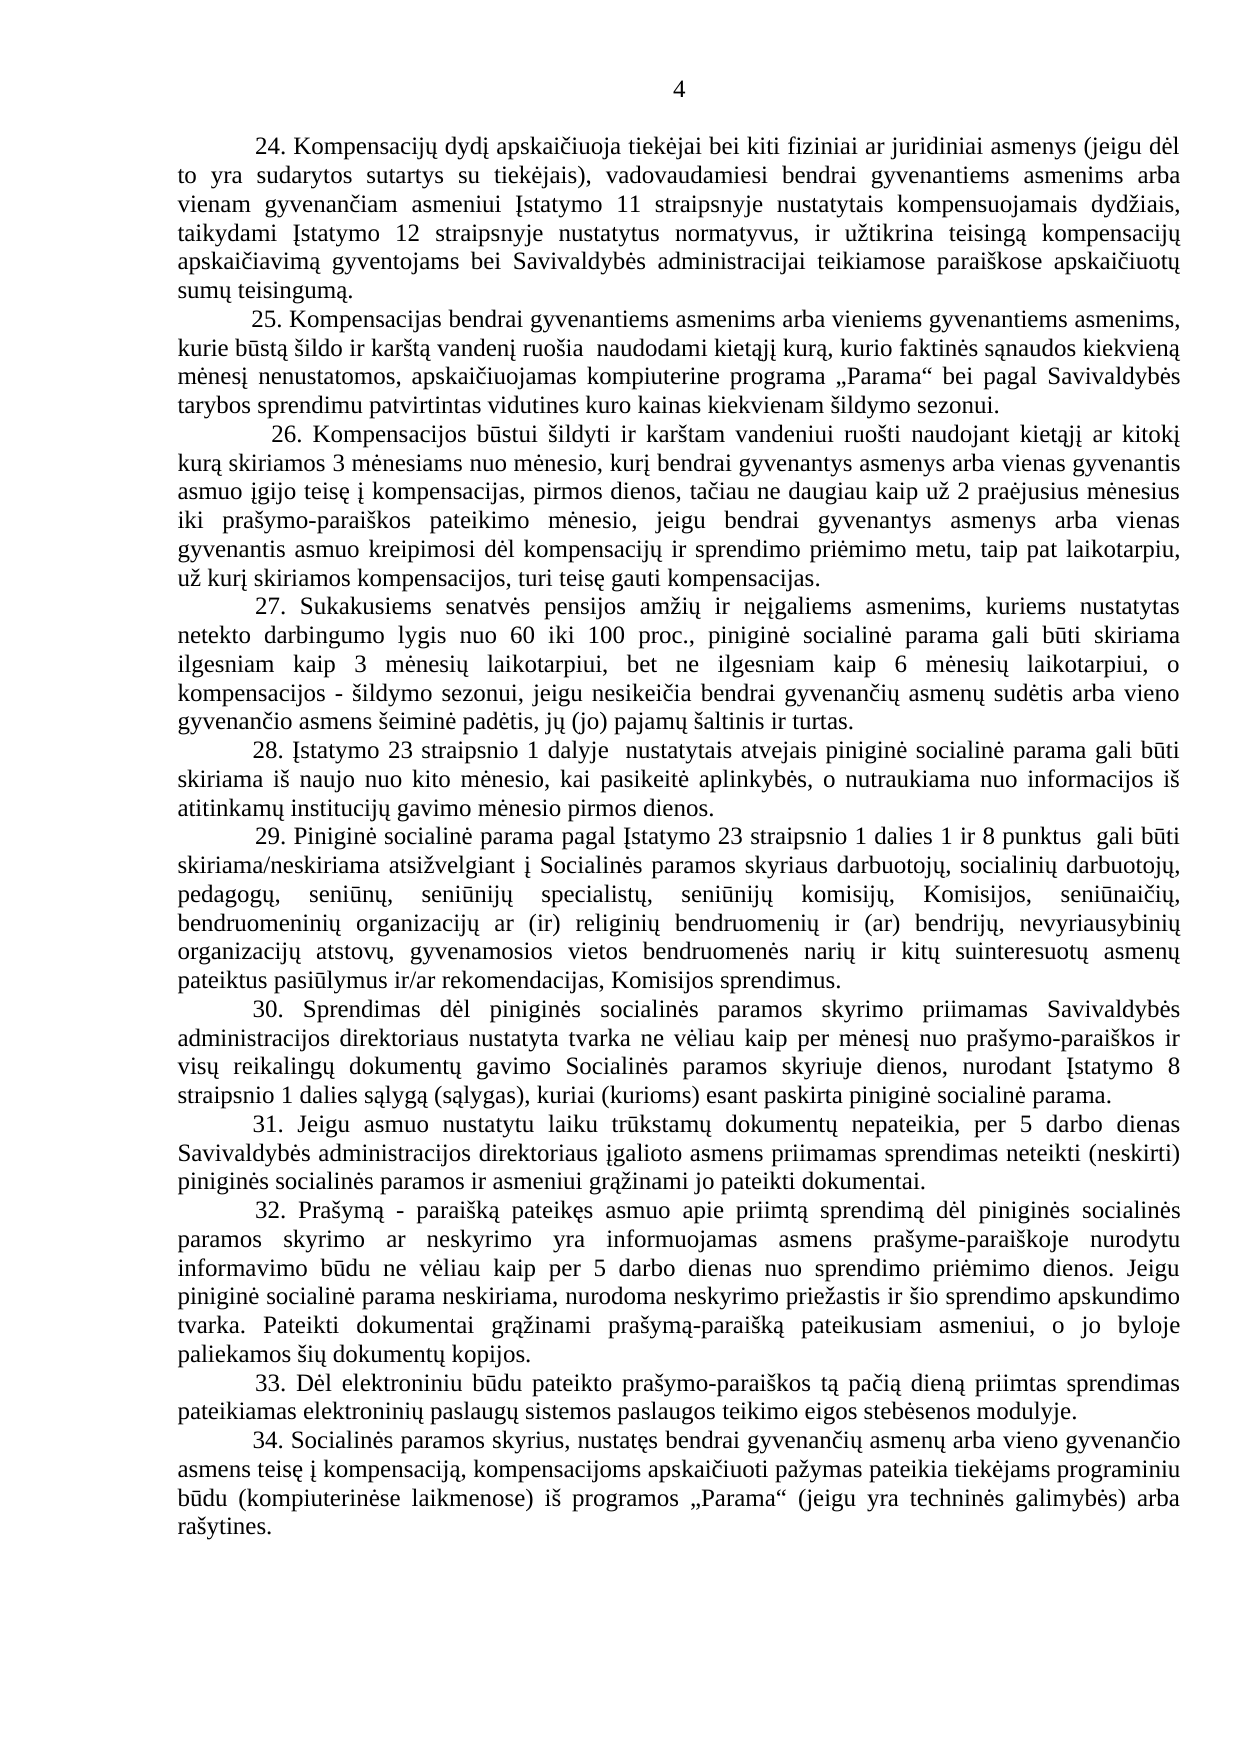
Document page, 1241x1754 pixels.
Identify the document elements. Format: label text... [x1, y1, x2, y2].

text 30. Sprendimas dėl piniginės socialinės paramos skyrimo priimamas Savivaldybės administracijos direktoriaus nustatyta tvarka ne vėliau kaip per mėnesį nuo prašymo-paraiškos ir visų reikalingų dokumentų gavimo Socialinės paramos skyriuje dienos, nurodant Įstatymo 8 straipsnio 1 dalies sąlygą (sąlygas), kuriai (kurioms) esant paskirta piniginė socialinė parama. [177, 994, 1181, 1109]
text 33. Dėl elektroniniu būdu pateikto prašymo-paraiškos tą pačią dieną priimtas sprendimas pateikiamas elektroninių paslaugų sistemos paslaugos teikimo eigos stebėsenos modulyje. [177, 1368, 1181, 1425]
text 34. Socialinės paramos skyrius, nustatęs bendrai gyvenančių asmenų arba vieno gyvenančio asmens teisę į kompensaciją, kompensacijoms apskaičiuoti pažymas pateikia tiekėjams programiniu būdu (kompiuterinėse laikmenose) iš programos „Parama“ (jeigu yra techninės galimybės) arba rašytines. [177, 1425, 1181, 1540]
text 27. Sukakusiems senatvės pensijos amžių ir neįgaliems asmenims, kuriems nustatytas netekto darbingumo lygis nuo 60 iki 100 proc., piniginė socialinė parama gali būti skiriama ilgesniam kaip 3 mėnesių laikotarpiui, bet ne ilgesniam kaip 6 mėnesių laikotarpiui, o kompensacijos - šildymo sezonui, jeigu nesikeičia bendrai gyvenančių asmenų sudėtis arba vieno gyvenančio asmens šeiminė padėtis, jų (jo) pajamų šaltinis ir turtas. [177, 591, 1181, 735]
text 31. Jeigu asmuo nustatytu laiku trūkstamų dokumentų nepateikia, per 5 darbo dienas Savivaldybės administracijos direktoriaus įgalioto asmens priimamas sprendimas neteikti (neskirti) piniginės socialinės paramos ir asmeniui grąžinami jo pateikti dokumentai. [177, 1109, 1181, 1195]
text 28. Įstatymo 23 straipsnio 1 dalyje nustatytais atvejais piniginė socialinė parama gali būti skiriama iš naujo nuo kito mėnesio, kai pasikeitė aplinkybės, o nutraukiama nuo informacijos iš atitinkamų institucijų gavimo mėnesio pirmos dienos. [177, 735, 1181, 821]
text 26. Kompensacijos būstui šildyti ir karštam vandeniui ruošti naudojant kietąjį ar kitokį kurą skiriamos 3 mėnesiams nuo mėnesio, kurį bendrai gyvenantys asmenys arba vienas gyvenantis asmuo įgijo teisę į kompensacijas, pirmos dienos, tačiau ne daugiau kaip už 2 praėjusius mėnesius iki prašymo-paraiškos pateikimo mėnesio, jeigu bendrai gyvenantys asmenys arba vienas gyvenantis asmuo kreipimosi dėl kompensacijų ir sprendimo priėmimo metu, taip pat laikotarpiu, už kurį skiriamos kompensacijos, turi teisę gauti kompensacijas. [177, 419, 1181, 591]
text 25. Kompensacijas bendrai gyvenantiems asmenims arba vieniems gyvenantiems asmenims, kurie būstą šildo ir karštą vandenį ruošia naudodami kietąjį kurą, kurio faktinės sąnaudos kiekvieną mėnesį nenustatomos, apskaičiuojamas kompiuterine programa „Parama“ bei pagal Savivaldybės tarybos sprendimu patvirtintas vidutines kuro kainas kiekvienam šildymo sezonui. [177, 304, 1181, 419]
text 29. Piniginė socialinė parama pagal Įstatymo 23 straipsnio 1 dalies 1 ir 8 punktus gali būti skiriama/neskiriama atsižvelgiant į Socialinės paramos skyriaus darbuotojų, socialinių darbuotojų, pedagogų, seniūnų, seniūnijų specialistų, seniūnijų komisijų, Komisijos, seniūnaičių, bendruomeninių organizacijų ar (ir) religinių bendruomenių ir (ar) bendrijų, nevyriausybinių organizacijų atstovų, gyvenamosios vietos bendruomenės narių ir kitų suinteresuotų asmenų pateiktus pasiūlymus ir/ar rekomendacijas, Komisijos sprendimus. [177, 821, 1181, 994]
text 24. Kompensacijų dydį apskaičiuoja tiekėjai bei kiti fiziniai ar juridiniai asmenys (jeigu dėl to yra sudarytos sutartys su tiekėjais), vadovaudamiesi bendrai gyvenantiems asmenims arba vienam gyvenančiam asmeniui Įstatymo 11 straipsnyje nustatytais kompensuojamais dydžiais, taikydami Įstatymo 12 straipsnyje nustatytus normatyvus, ir užtikrina teisingą kompensacijų apskaičiavimą gyventojams bei Savivaldybės administracijai teikiamose paraiškose apskaičiuotų sumų teisingumą. [177, 131, 1181, 304]
text 32. Prašymą - paraišką pateikęs asmuo apie priimtą sprendimą dėl piniginės socialinės paramos skyrimo ar neskyrimo yra informuojamas asmens prašyme-paraiškoje nurodytu informavimo būdu ne vėliau kaip per 5 darbo dienas nuo sprendimo priėmimo dienos. Jeigu piniginė socialinė parama neskiriama, nurodoma neskyrimo priežastis ir šio sprendimo apskundimo tvarka. Pateikti dokumentai grąžinami prašymą-paraišką pateikusiam asmeniui, o jo byloje paliekamos šių dokumentų kopijos. [177, 1195, 1181, 1368]
